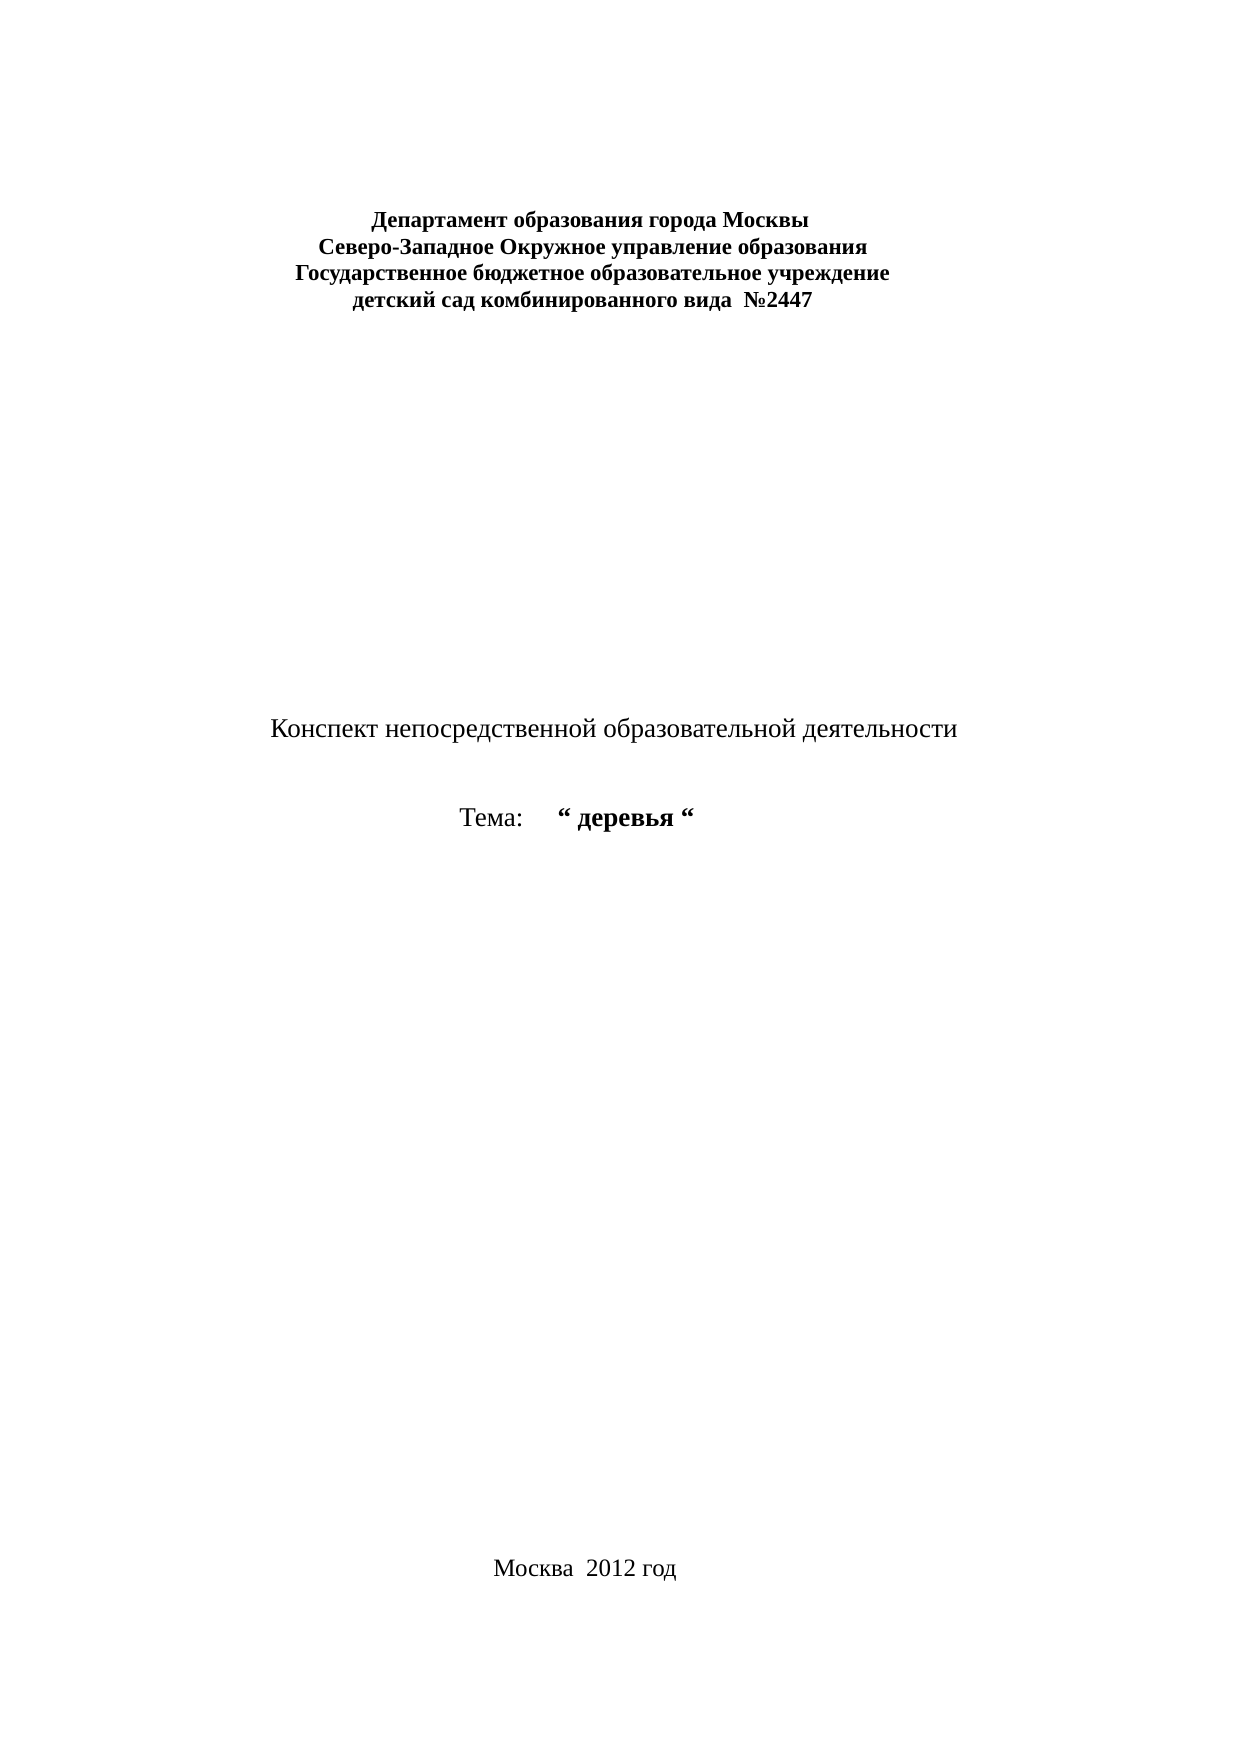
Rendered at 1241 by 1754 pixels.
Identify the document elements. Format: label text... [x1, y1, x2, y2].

text Государственное бюджетное образовательное учреждение [118, 259, 1122, 286]
text Департамент образования города Москвы [118, 204, 1122, 233]
text Конспект непосредственной образовательной деятельности [118, 712, 1122, 743]
text Северо-Западное Окружное управление образования [118, 233, 1122, 259]
text Москва 2012 год [118, 1553, 1122, 1582]
text детский сад комбинированного вида №2447 [118, 286, 1122, 312]
text Тема: “ деревья “ [118, 801, 1122, 832]
